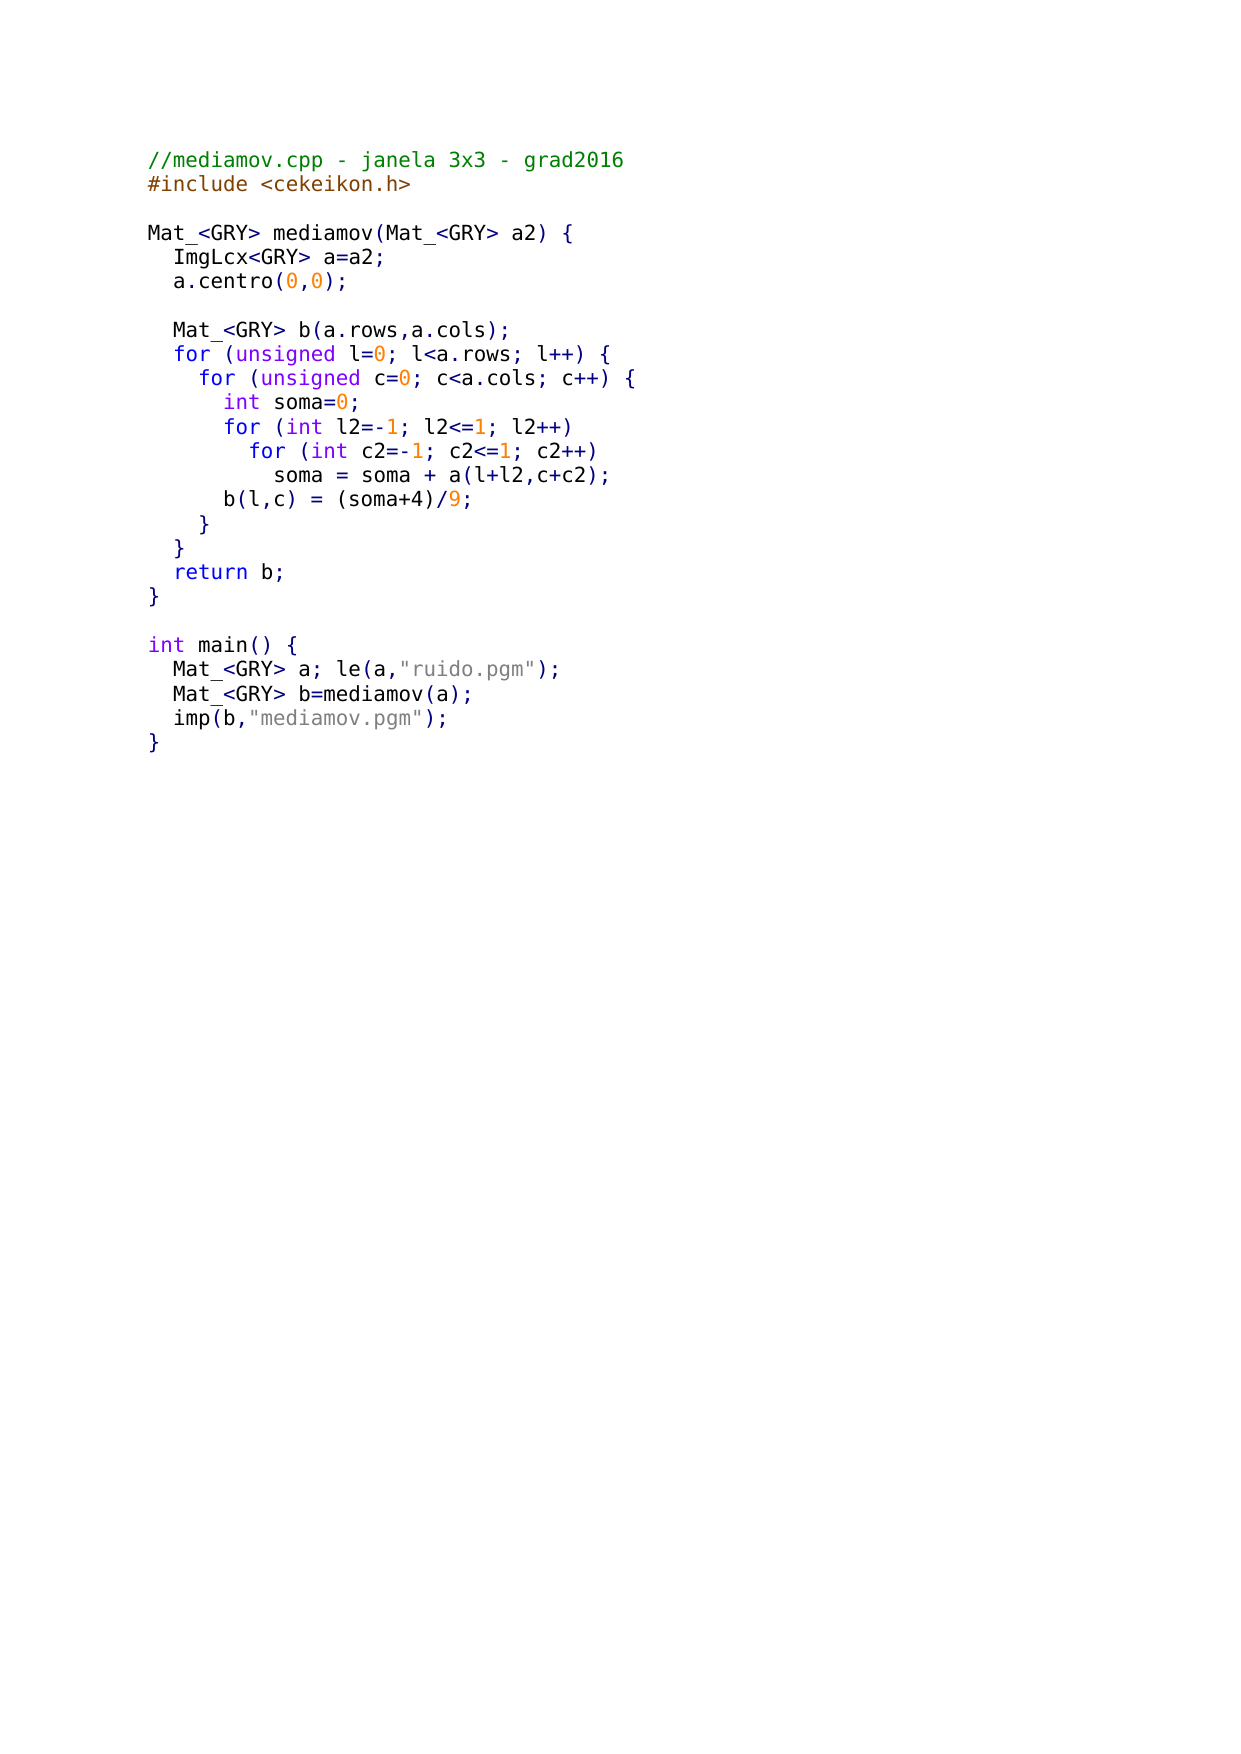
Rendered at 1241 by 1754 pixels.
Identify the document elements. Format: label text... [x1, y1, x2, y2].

text for (unsigned c=0; c<a.cols; c++) { [148, 366, 1092, 390]
text Mat_<GRY> a; le(a,"ruido.pgm"); [148, 657, 1092, 682]
text Mat_<GRY> mediamov(Mat_<GRY> a2) { [148, 221, 1092, 245]
text } [148, 730, 1092, 754]
text //mediamov.cpp - janela 3x3 - grad2016 [148, 148, 1092, 172]
text for (int l2=-1; l2<=1; l2++) [148, 415, 1092, 439]
text soma = soma + a(l+l2,c+c2); [148, 463, 1092, 487]
text } [148, 584, 1092, 609]
text a.centro(0,0); [148, 269, 1092, 293]
text b(l,c) = (soma+4)/9; [148, 487, 1092, 512]
text #include <cekeikon.h> [148, 172, 1092, 196]
text int main() { [148, 633, 1092, 657]
text Mat_<GRY> b(a.rows,a.cols); [148, 318, 1092, 342]
text Mat_<GRY> b=mediamov(a); [148, 682, 1092, 706]
text for (int c2=-1; c2<=1; c2++) [148, 439, 1092, 463]
text } [148, 512, 1092, 536]
text } [148, 536, 1092, 560]
text return b; [148, 560, 1092, 584]
text ImgLcx<GRY> a=a2; [148, 245, 1092, 269]
text imp(b,"mediamov.pgm"); [148, 706, 1092, 730]
text for (unsigned l=0; l<a.rows; l++) { [148, 342, 1092, 366]
text int soma=0; [148, 390, 1092, 415]
